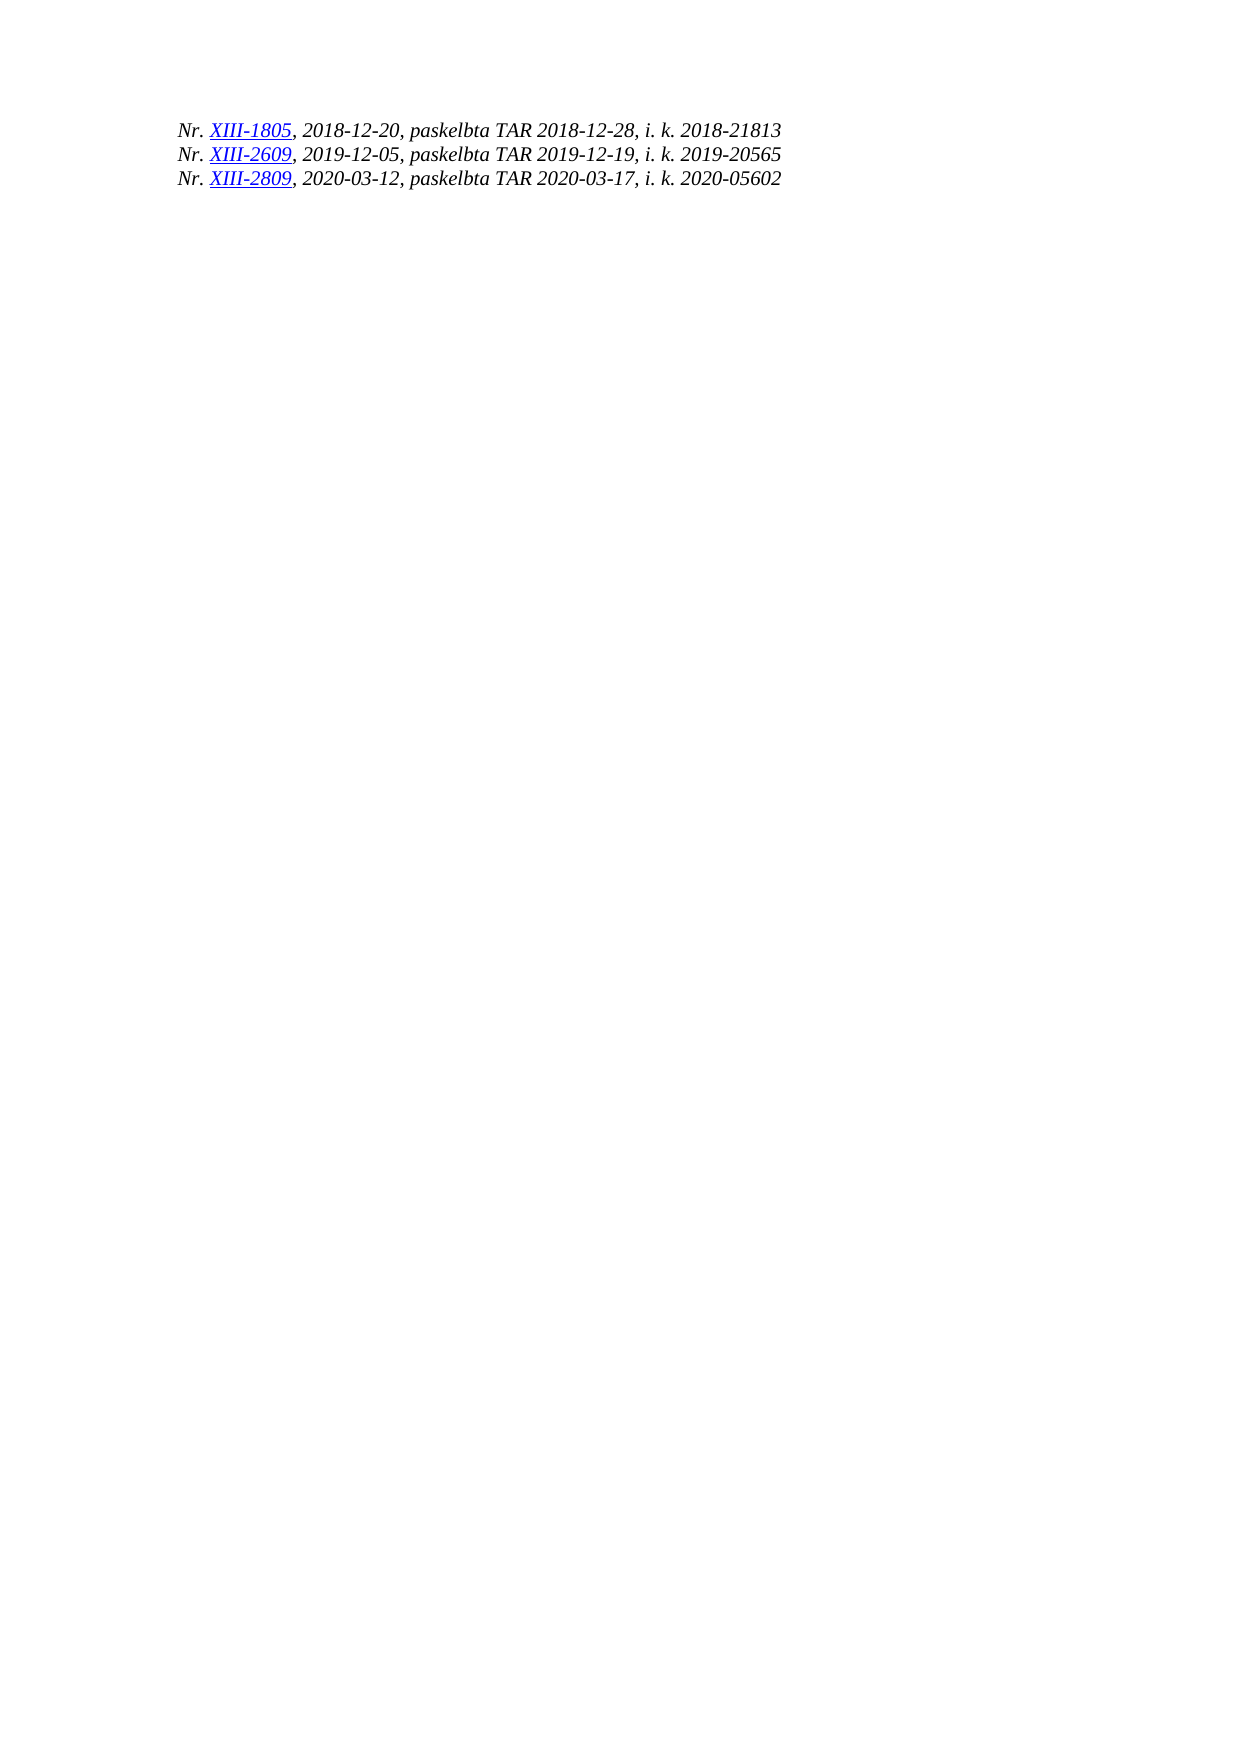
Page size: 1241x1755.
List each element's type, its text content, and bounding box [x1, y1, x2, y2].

text Nr. XIII-2809, 2020-03-12, paskelbta TAR 2020-03-17, i. k. 2020-05602 [177, 166, 1152, 190]
text Nr. XIII-1805, 2018-12-20, paskelbta TAR 2018-12-28, i. k. 2018-21813 [177, 118, 1152, 142]
text Nr. XIII-2609, 2019-12-05, paskelbta TAR 2019-12-19, i. k. 2019-20565 [177, 142, 1152, 166]
